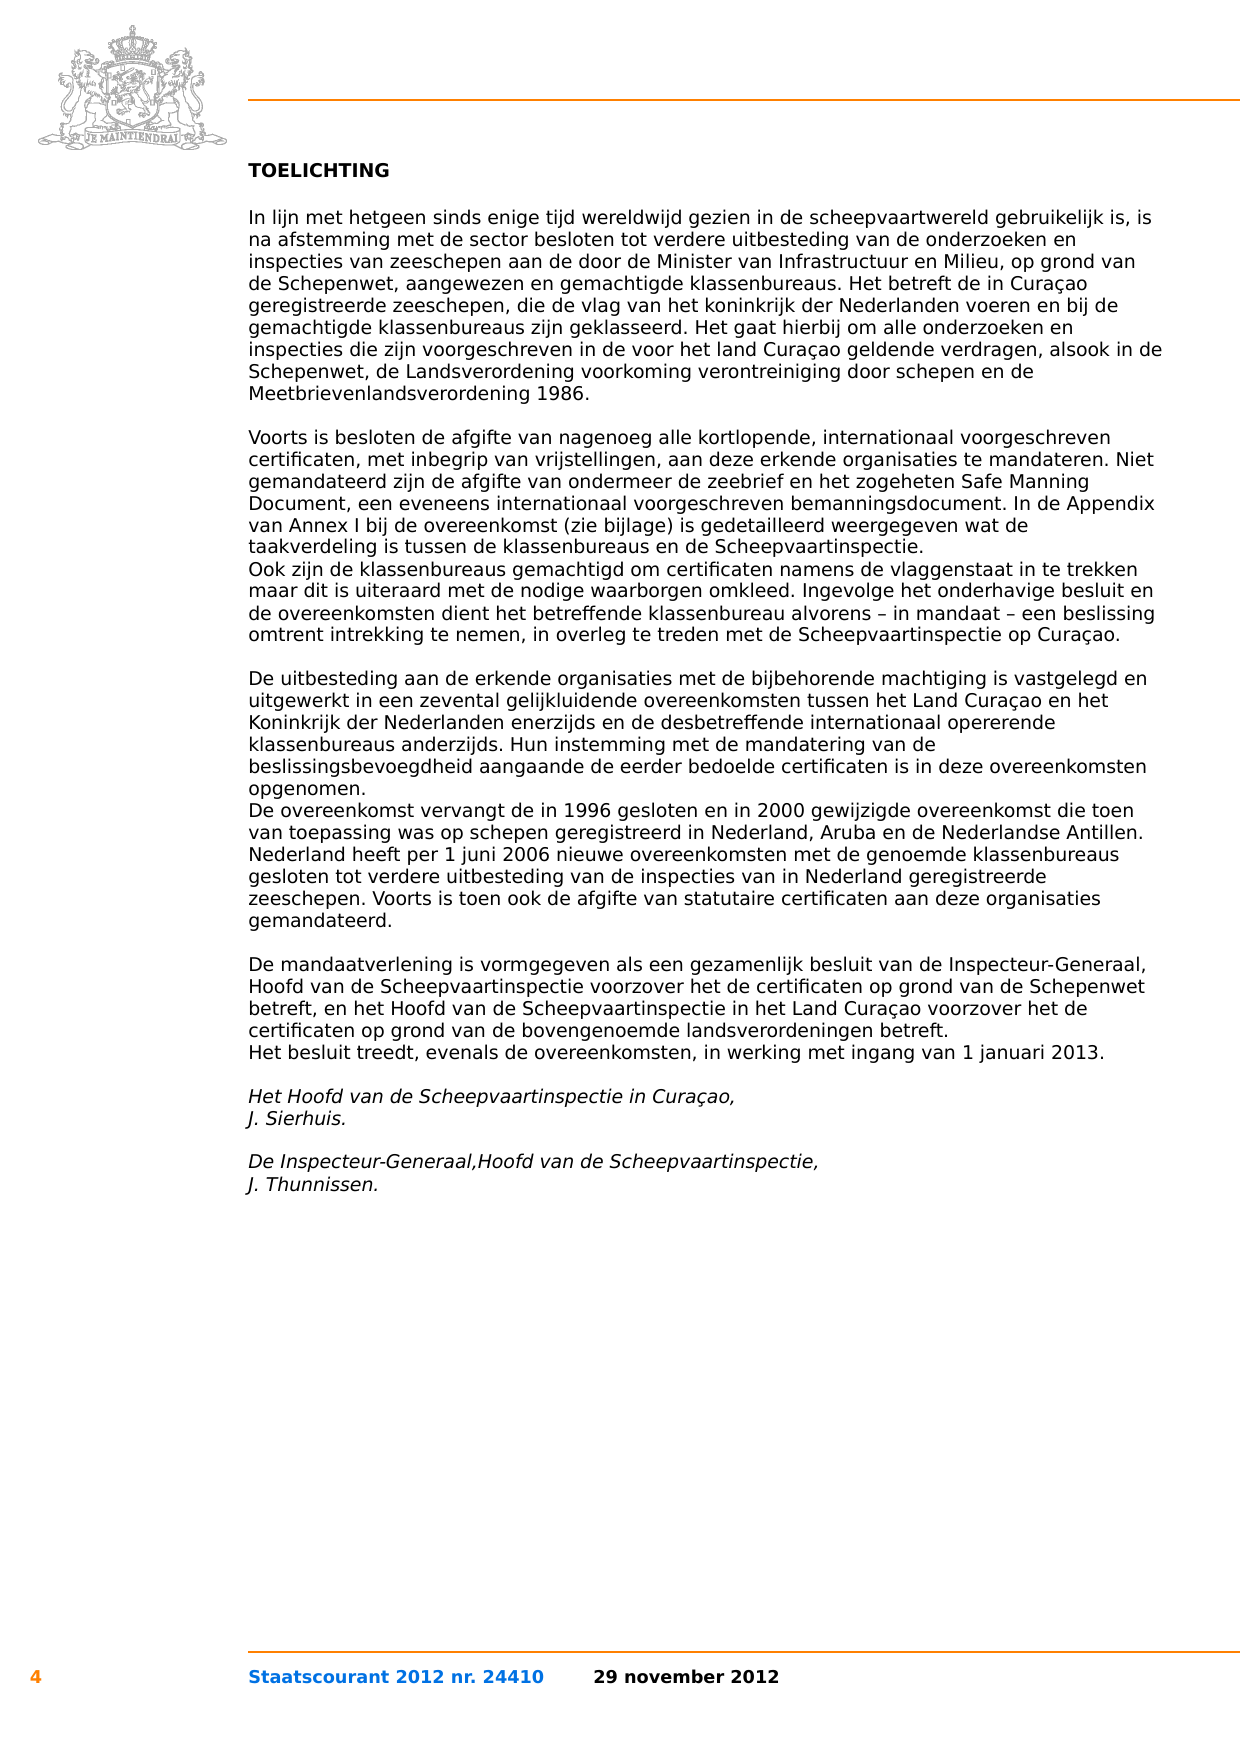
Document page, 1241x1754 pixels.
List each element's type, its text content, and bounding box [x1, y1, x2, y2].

text Voorts is besloten de afgifte van nagenoeg alle kortlopende, internationaal voorgeschreven certificaten, met inbegrip van vrijstellingen, aan deze erkende organisaties te mandateren. Niet gemandateerd zijn de afgifte van ondermeer de zeebrief en het zogeheten Safe Manning Document, een eveneens internationaal voorgeschreven bemanningsdocument. In de Appendix van Annex I bij de overeenkomst (zie bijlage) is gedetailleerd weergegeven wat de taakverdeling is tussen de klassenbureaus en de Scheepvaartinspectie. [248, 427, 1163, 558]
text In lijn met hetgeen sinds enige tijd wereldwijd gezien in de scheepvaartwereld gebruikelijk is, is na afstemming met de sector besloten tot verdere uitbesteding van de onderzoeken en inspecties van zeeschepen aan de door de Minister van Infrastructuur en Milieu, op grond van de Schepenwet, aangewezen en gemachtigde klassenbureaus. Het betreft de in Curaçao geregistreerde zeeschepen, die de vlag van het koninkrijk der Nederlanden voeren en bij de gemachtigde klassenbureaus zijn geklasseerd. Het gaat hierbij om alle onderzoeken en inspecties die zijn voorgeschreven in de voor het land Curaçao geldende verdragen, alsook in de Schepenwet, de Landsverordening voorkoming verontreiniging door schepen en de Meetbrievenlandsverordening 1986. [248, 207, 1163, 405]
text De Inspecteur-Generaal,Hoofd van de Scheepvaartinspectie, J. Thunnissen. [248, 1151, 1163, 1195]
text Het Hoofd van de Scheepvaartinspectie in Curaçao, J. Sierhuis. [248, 1086, 1163, 1129]
text Het besluit treedt, evenals de overeenkomsten, in werking met ingang van 1 januari 2013. [248, 1042, 1163, 1064]
picture [38, 25, 227, 150]
text De overeenkomst vervangt de in 1996 gesloten en in 2000 gewijzigde overeenkomst die toen van toepassing was op schepen geregistreerd in Nederland, Aruba en de Nederlandse Antillen. [248, 800, 1163, 844]
text De uitbesteding aan de erkende organisaties met de bijbehorende machtiging is vastgelegd en uitgewerkt in een zevental gelijkluidende overeenkomsten tussen het Land Curaçao en het Koninkrijk der Nederlanden enerzijds en de desbetreffende internationaal opererende klassenbureaus anderzijds. Hun instemming met de mandatering van de beslissingsbevoegdheid aangaande de eerder bedoelde certificaten is in deze overeenkomsten opgenomen. [248, 668, 1163, 800]
text Ook zijn de klassenbureaus gemachtigd om certificaten namens de vlaggenstaat in te trekken maar dit is uiteraard met de nodige waarborgen omkleed. Ingevolge het onderhavige besluit en de overeenkomsten dient het betreffende klassenbureau alvorens – in mandaat – een beslissing omtrent intrekking te nemen, in overleg te treden met de Scheepvaartinspectie op Curaçao. [248, 558, 1163, 646]
text De mandaatverlening is vormgegeven als een gezamenlijk besluit van de Inspecteur-Generaal, Hoofd van de Scheepvaartinspectie voorzover het de certificaten op grond van de Schepenwet betreft, en het Hoofd van de Scheepvaartinspectie in het Land Curaçao voorzover het de certificaten op grond van de bovengenoemde landsverordeningen betreft. [248, 954, 1163, 1042]
subtitle TOELICHTING [248, 160, 1163, 182]
text Nederland heeft per 1 juni 2006 nieuwe overeenkomsten met de genoemde klassenbureaus gesloten tot verdere uitbesteding van de inspecties van in Nederland geregistreerde zeeschepen. Voorts is toen ook de afgifte van statutaire certificaten aan deze organisaties gemandateerd. [248, 844, 1163, 932]
